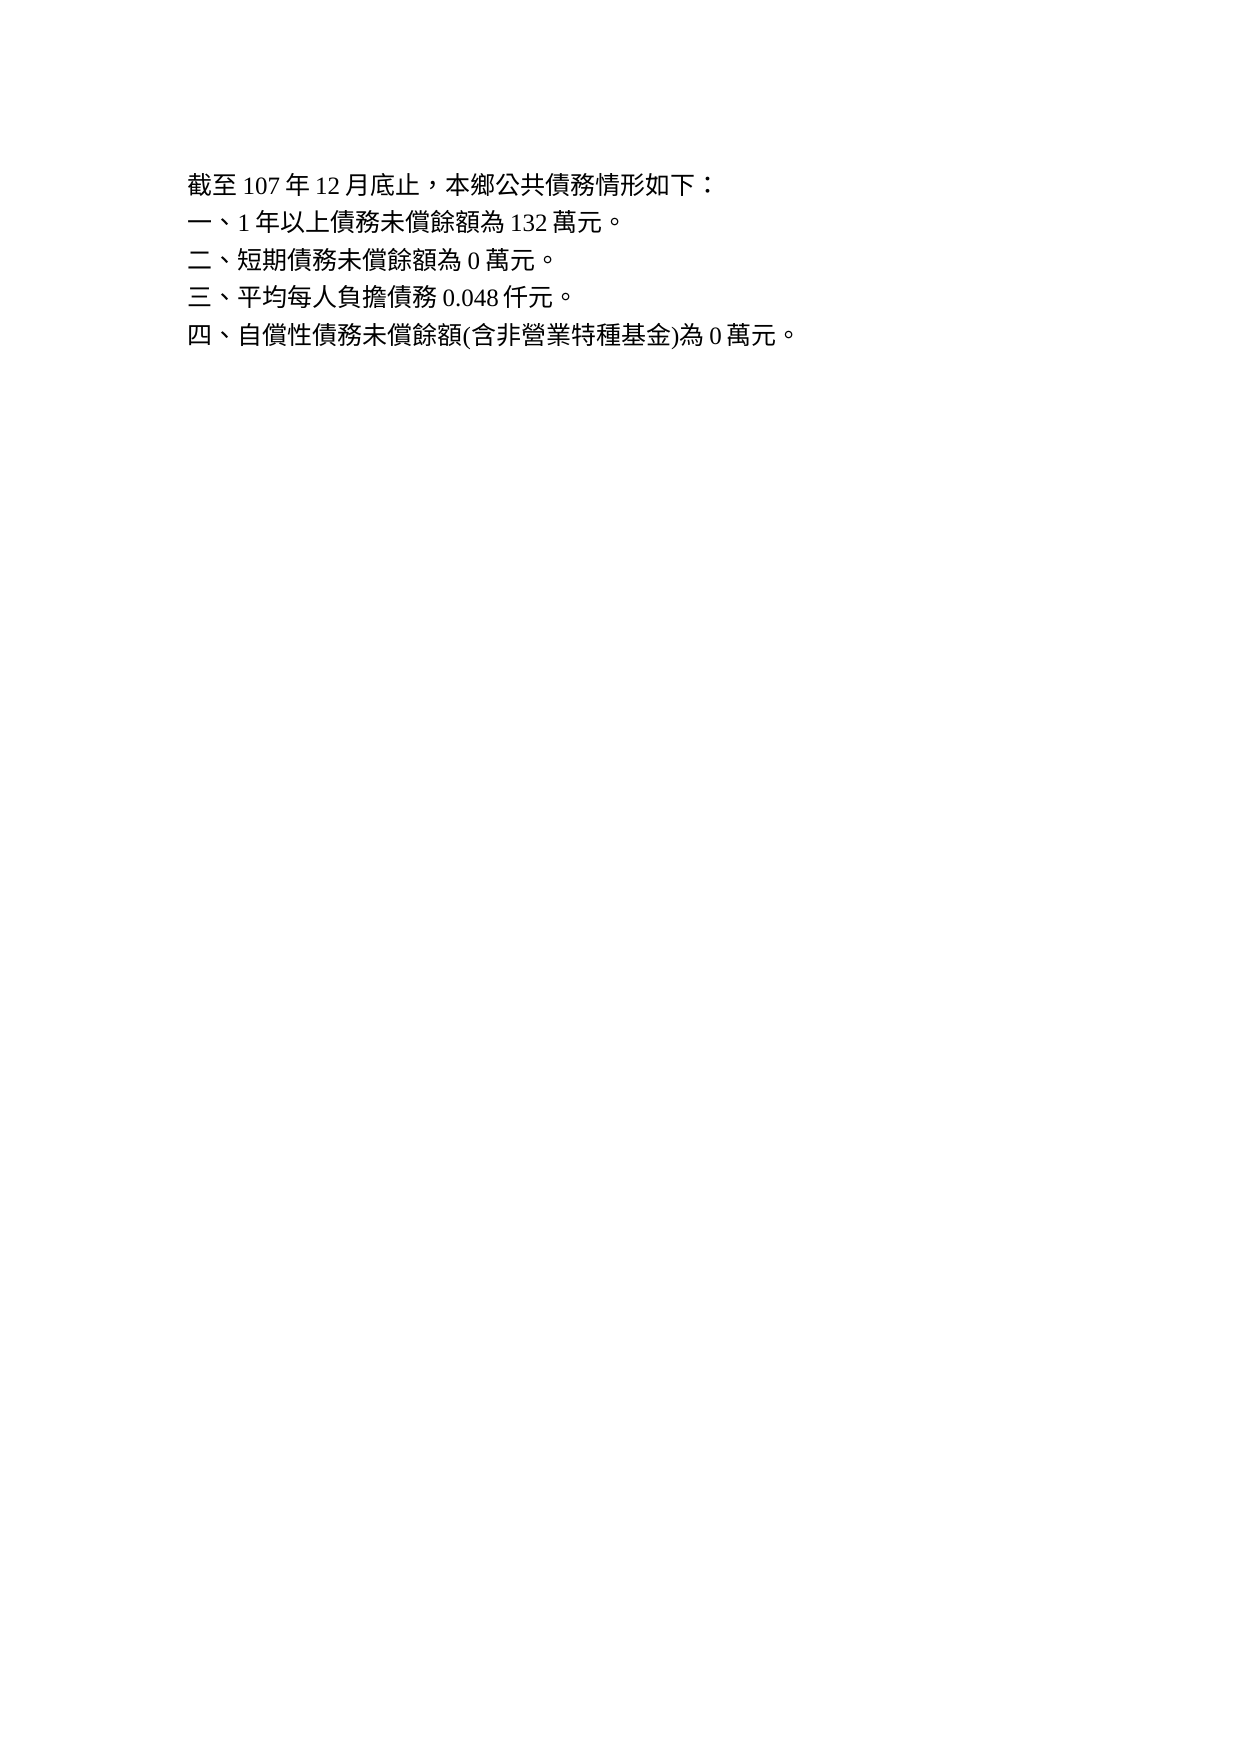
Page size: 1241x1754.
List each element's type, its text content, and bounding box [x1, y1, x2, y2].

text 二、短期債務未償餘額為0萬元。 [187, 239, 1053, 277]
text 四、自償性債務未償餘額(含非營業特種基金)為0萬元。 [187, 314, 1053, 352]
text 一、1年以上債務未償餘額為132萬元。 [187, 202, 1053, 239]
text 三、平均每人負擔債務0.048仟元。 [187, 277, 1053, 314]
text 截至107年12月底止，本鄉公共債務情形如下： [187, 164, 1053, 202]
